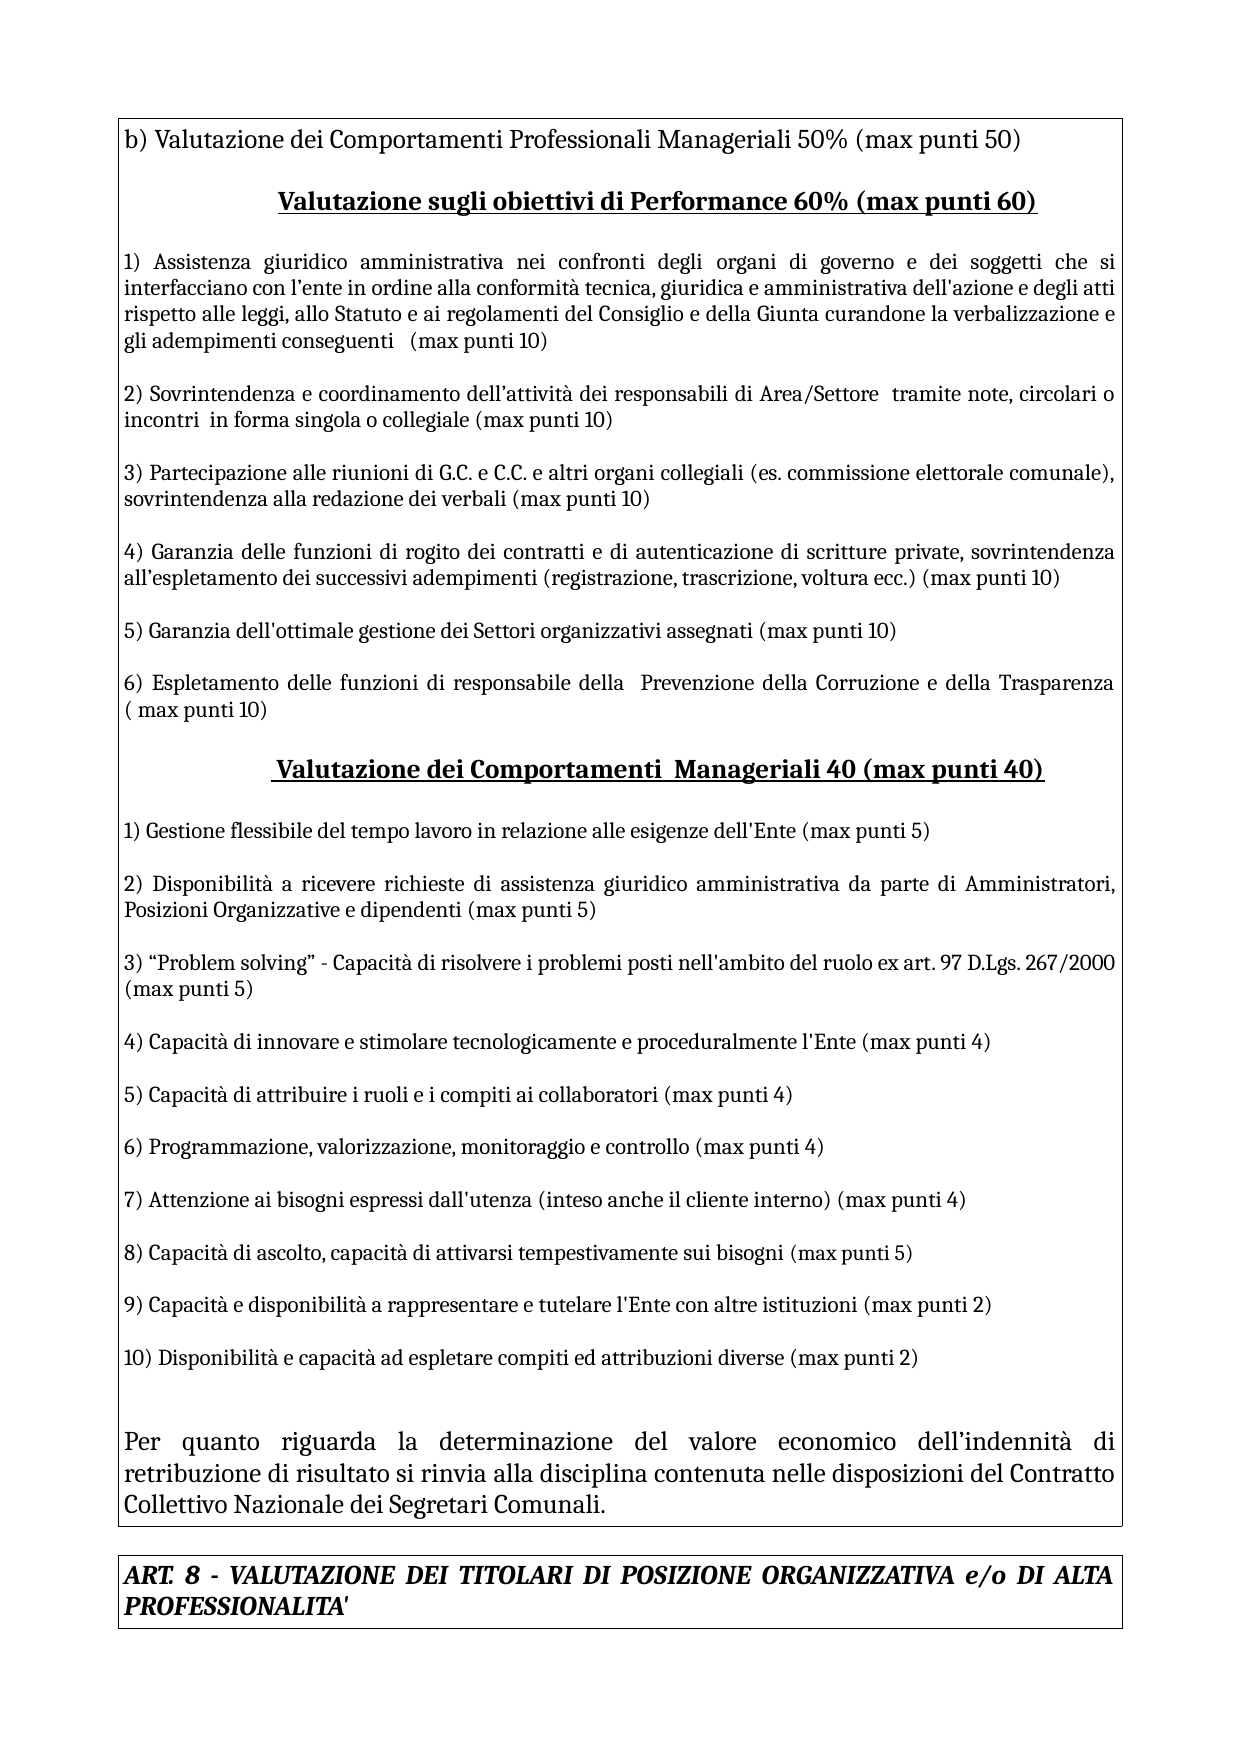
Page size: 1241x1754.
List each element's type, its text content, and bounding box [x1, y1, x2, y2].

table_header b) Valutazione dei Comportamenti Professionali Manageriali 50% (max punti 50) Valutazione sugli obiettivi di Performance 60% (max punti 60) 1) Assistenza giuridico amministrativa nei confronti degli organi di governo e dei soggetti che si interfacciano con l’ente in ordine alla conformità tecnica, giuridica e amministrativa dell'azione e degli atti rispetto alle leggi, allo Statuto e ai regolamenti del Consiglio e della Giunta curandone la verbalizzazione e gli adempimenti conseguenti (max punti 10) 2) Sovrintendenza e coordinamento dell’attività dei responsabili di Area/Settore tramite note, circolari o incontri in forma singola o collegiale (max punti 10) 3) Partecipazione alle riunioni di G.C. e C.C. e altri organi collegiali (es. commissione elettorale comunale), sovrintendenza alla redazione dei verbali (max punti 10) 4) Garanzia delle funzioni di rogito dei contratti e di autenticazione di scritture private, sovrintendenza all’espletamento dei successivi adempimenti (registrazione, trascrizione, voltura ecc.) (max punti 10) 5) Garanzia dell'ottimale gestione dei Settori organizzativi assegnati (max punti 10) 6) Espletamento delle funzioni di responsabile della Prevenzione della Corruzione e della Trasparenza ( max punti 10) Valutazione dei Comportamenti Manageriali 40 (max punti 40) 1) Gestione flessibile del tempo lavoro in relazione alle esigenze dell'Ente (max punti 5) 2) Disponibilità a ricevere richieste di assistenza giuridico amministrativa da parte di Amministratori, Posizioni Organizzative e dipendenti (max punti 5) 3) “Problem solving” - Capacità di risolvere i problemi posti nell'ambito del ruolo ex art. 97 D.Lgs. 267/2000 (max punti 5) 4) Capacità di innovare e stimolare tecnologicamente e proceduralmente l'Ente (max punti 4) 5) Capacità di attribuire i ruoli e i compiti ai collaboratori (max punti 4) 6) Programmazione, valorizzazione, monitoraggio e controllo (max punti 4) 7) Attenzione ai bisogni espressi dall'utenza (inteso anche il cliente interno) (max punti 4) 8) Capacità di ascolto, capacità di attivarsi tempestivamente sui bisogni (max punti 5) 9) Capacità e disponibilità a rappresentare e tutelare l'Ente con altre istituzioni (max punti 2) 10) Disponibilità e capacità ad espletare compiti ed attribuzioni diverse (max punti 2) Per quanto riguarda la determinazione del valore economico dell’indennità di retribuzione di risultato si rinvia alla disciplina contenuta nelle disposizioni del Contratto Collettivo Nazionale dei Segretari Comunali. [119, 119, 1122, 1526]
table_header ART. 8 - VALUTAZIONE DEI TITOLARI DI POSIZIONE ORGANIZZATIVA e/o DI ALTA PROFESSIONALITA' [119, 1556, 1122, 1628]
